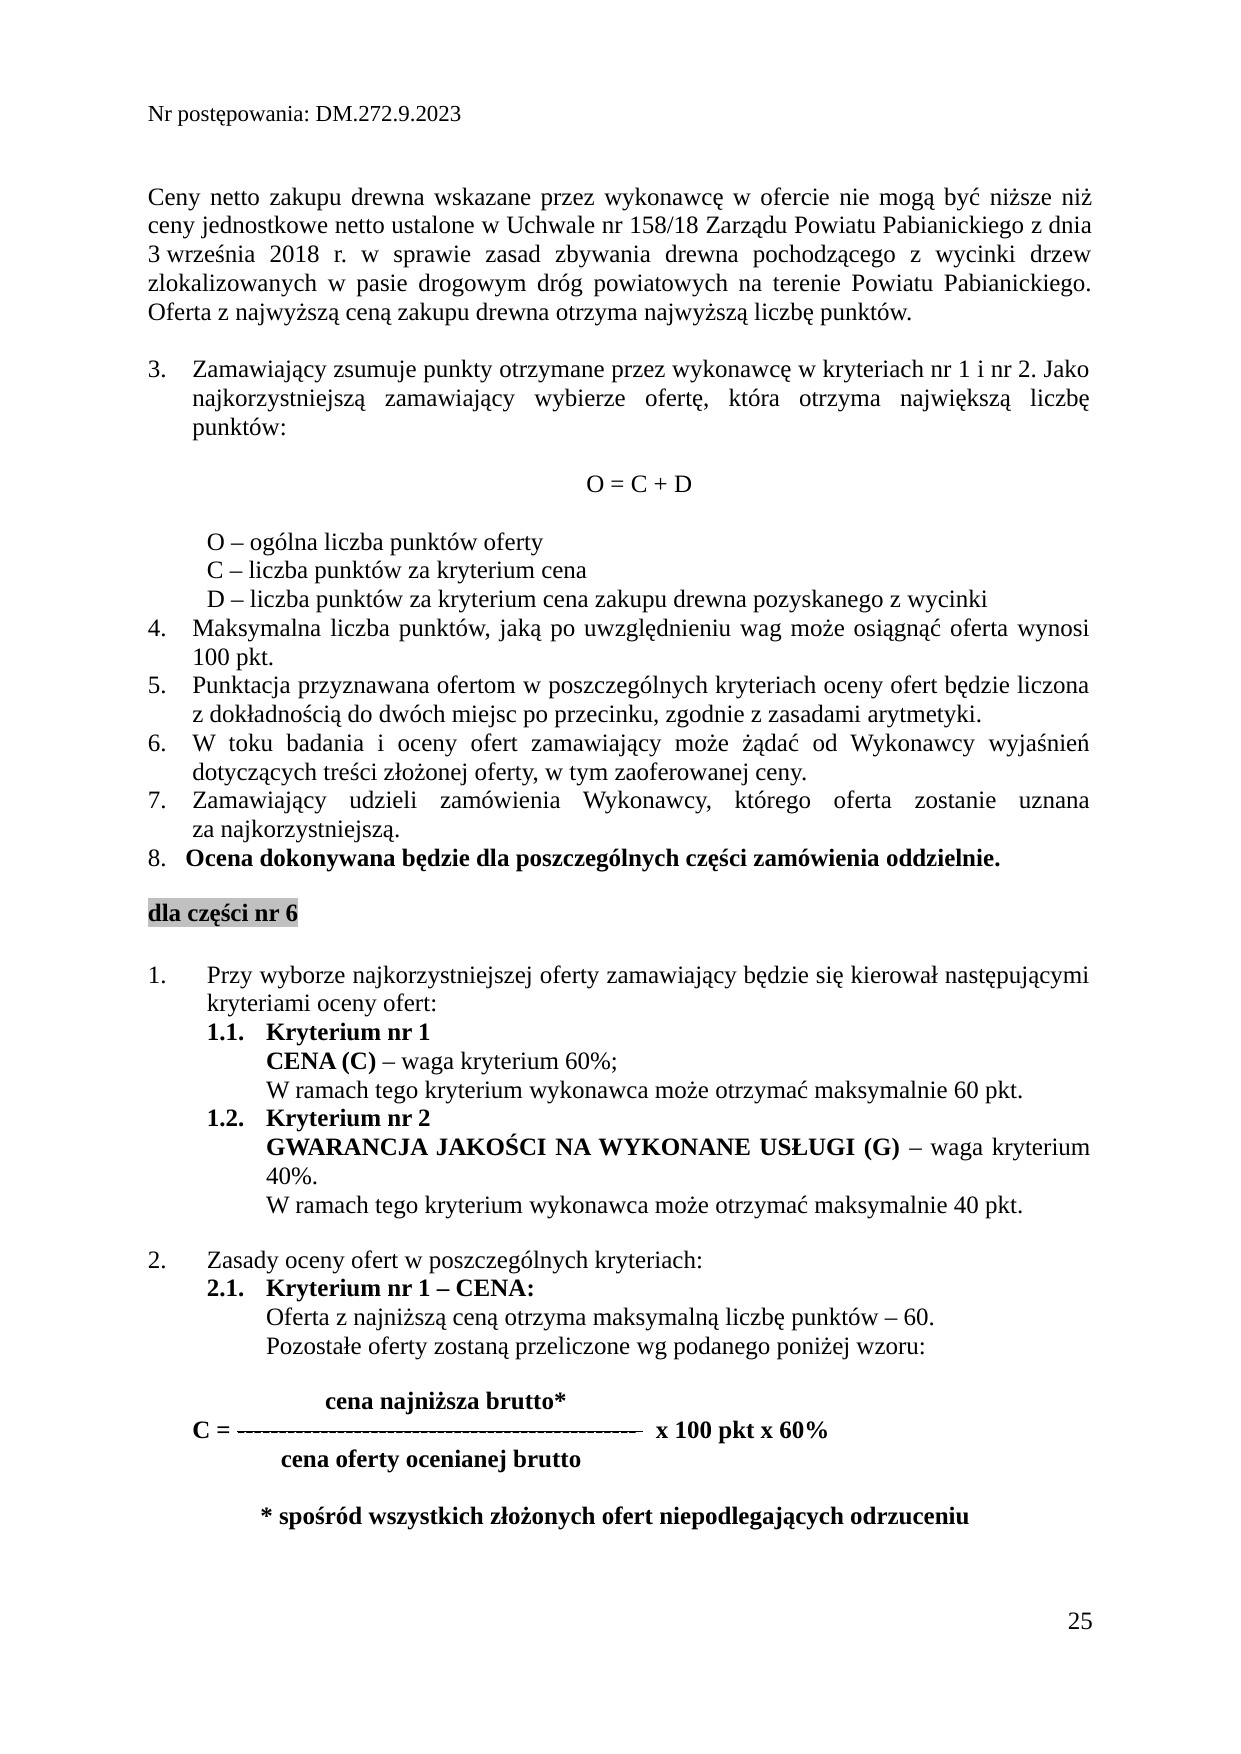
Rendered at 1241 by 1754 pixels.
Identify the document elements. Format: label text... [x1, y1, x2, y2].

list Maksymalna liczba punktów, jaką po uwzględnieniu wag może osiągnąć oferta wynosi 100 pkt. [148, 613, 1090, 670]
text Pozostałe oferty zostaną przeliczone wg podanego poniżej wzoru: [266, 1331, 1093, 1360]
list Zasady oceny ofert w poszczególnych kryteriach: [148, 1245, 1090, 1273]
text C = ------------------------------------------------ x 100 pkt x 60% [192, 1415, 1093, 1444]
text D – liczba punktów za kryterium cena zakupu drewna pozyskanego z wycinki [207, 584, 1093, 613]
text GWARANCJA JAKOŚCI NA WYKONANE USŁUGI (G) – waga kryterium 40%. [266, 1132, 1090, 1190]
list Zamawiający udzieli zamówienia Wykonawcy, którego oferta zostanie uznana za najkorzystniejszą. [148, 785, 1090, 843]
text O – ogólna liczba punktów oferty [207, 527, 1093, 555]
text cena najniższa brutto* [325, 1386, 1093, 1415]
list Ocena dokonywana będzie dla poszczególnych części zamówienia oddzielnie. [148, 843, 1093, 872]
text W ramach tego kryterium wykonawca może otrzymać maksymalnie 60 pkt. [266, 1075, 1090, 1103]
text cena oferty ocenianej brutto [281, 1444, 1093, 1472]
list Kryterium nr 2 [207, 1103, 1090, 1132]
text CENA (C) – waga kryterium 60%; [266, 1046, 1090, 1075]
text W ramach tego kryterium wykonawca może otrzymać maksymalnie 40 pkt. [266, 1190, 1090, 1218]
text Ceny netto zakupu drewna wskazane przez wykonawcę w ofercie nie mogą być niższe niż ceny jednostkowe netto ustalone w Uchwale nr 158/18 Zarządu Powiatu Pabianickiego z dnia 3 września 2018 r. w sprawie zasad zbywania drewna pochodzącego z wycinki drzew zlokalizowanych w pasie drogowym dróg powiatowych na terenie Powiatu Pabianickiego. Oferta z najwyższą ceną zakupu drewna otrzyma najwyższą liczbę punktów. [148, 182, 1093, 325]
text C – liczba punktów za kryterium cena [207, 555, 1093, 584]
list W toku badania i oceny ofert zamawiający może żądać od Wykonawcy wyjaśnień dotyczących treści złożonej oferty, w tym zaoferowanej ceny. [148, 728, 1090, 785]
list Punktacja przyznawana ofertom w poszczególnych kryteriach oceny ofert będzie liczona z dokładnością do dwóch miejsc po przecinku, zgodnie z zasadami arytmetyki. [148, 670, 1090, 728]
text O = C + D [185, 469, 1093, 498]
text dla części nr 6 [148, 898, 1093, 927]
list Zamawiający zsumuje punkty otrzymane przez wykonawcę w kryteriach nr 1 i nr 2. Jako najkorzystniejszą zamawiający wybierze ofertę, która otrzyma największą liczbę punktów: [148, 354, 1090, 440]
text Oferta z najniższą ceną otrzyma maksymalną liczbę punktów – 60. [266, 1302, 1093, 1331]
list Kryterium nr 1 – CENA: [207, 1273, 1090, 1302]
list Przy wyborze najkorzystniejszej oferty zamawiający będzie się kierował następującymi kryteriami oceny ofert: [148, 960, 1090, 1017]
list Kryterium nr 1 [207, 1017, 1090, 1046]
text * spośród wszystkich złożonych ofert niepodlegających odrzuceniu [186, 1501, 1093, 1530]
